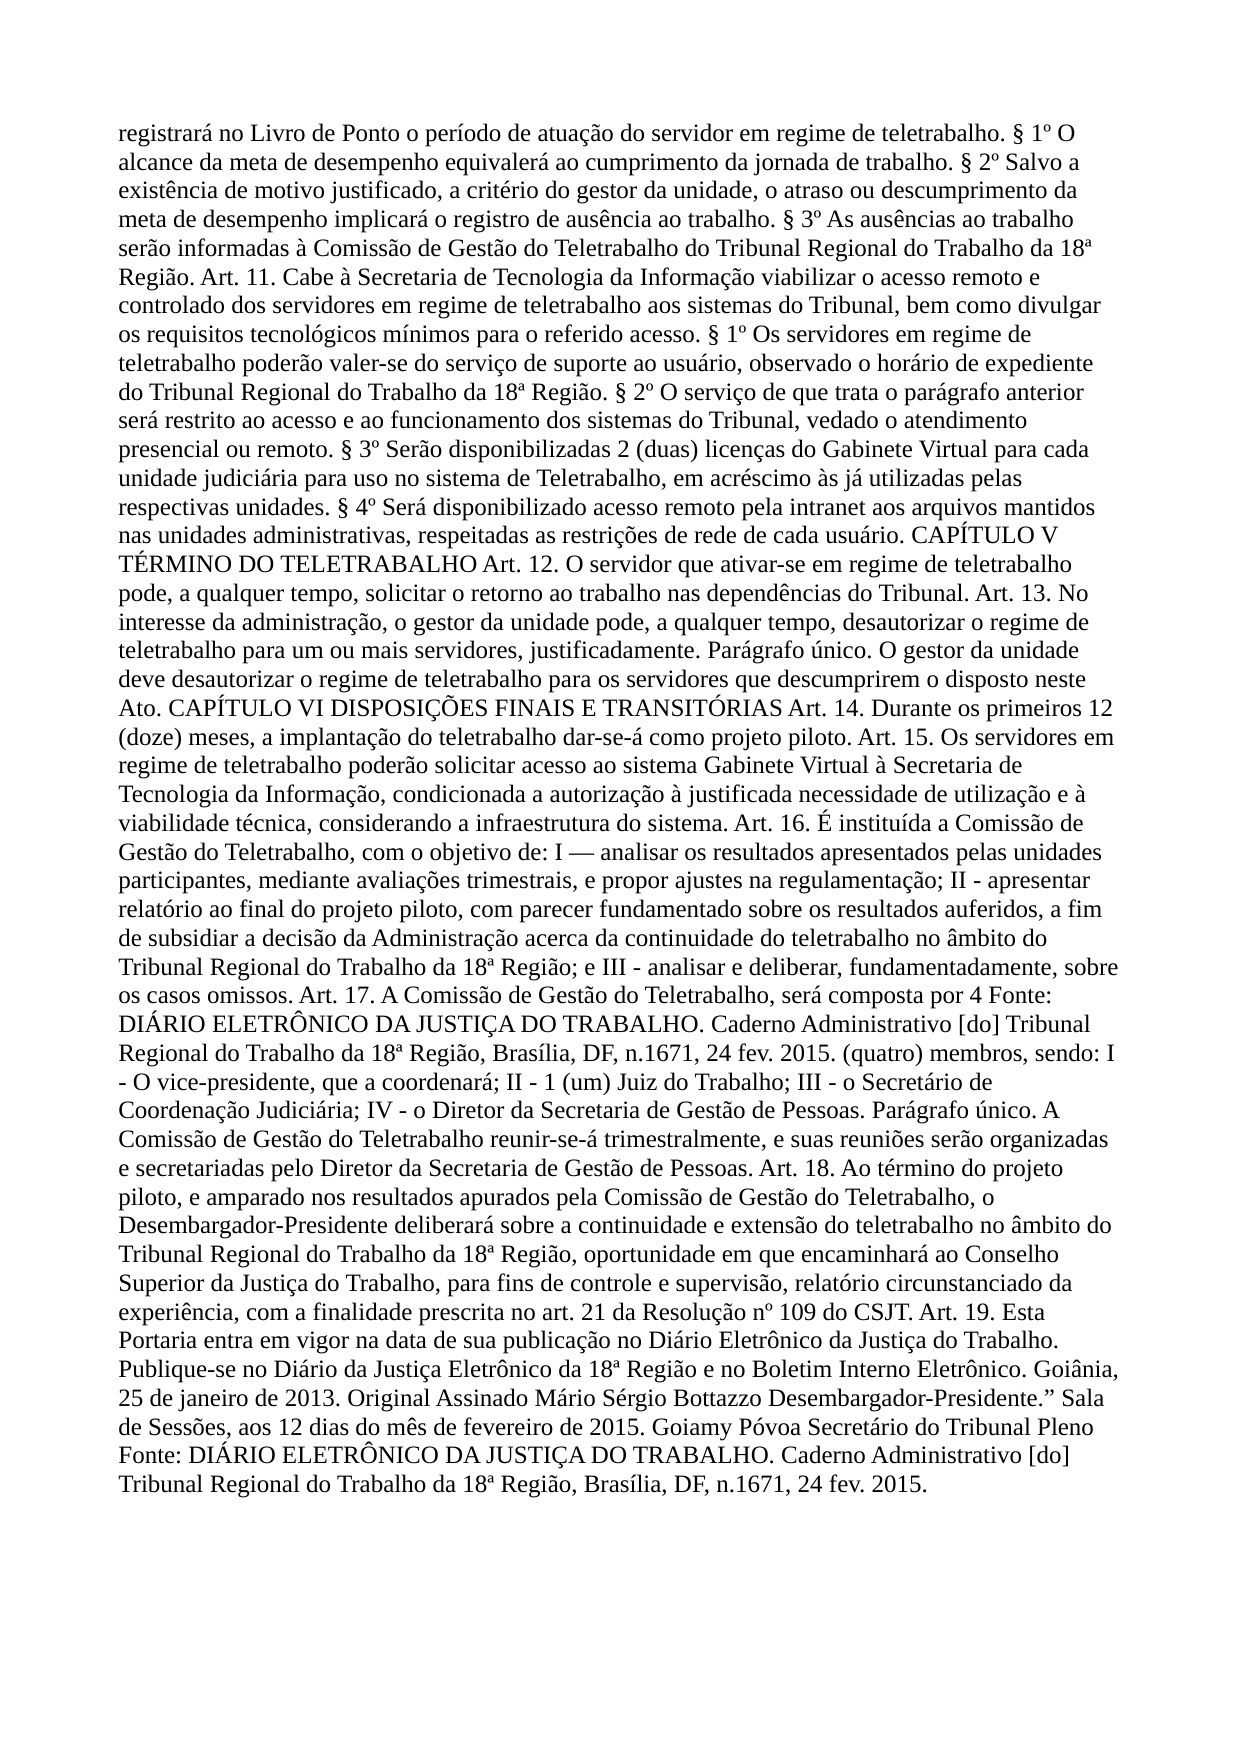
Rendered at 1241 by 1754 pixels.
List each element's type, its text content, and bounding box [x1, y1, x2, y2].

text registrará no Livro de Ponto o período de atuação do servidor em regime de teletrabalho. § 1º O alcance da meta de desempenho equivalerá ao cumprimento da jornada de trabalho. § 2º Salvo a existência de motivo justificado, a critério do gestor da unidade, o atraso ou descumprimento da meta de desempenho implicará o registro de ausência ao trabalho. § 3º As ausências ao trabalho serão informadas à Comissão de Gestão do Teletrabalho do Tribunal Regional do Trabalho da 18ª Região. Art. 11. Cabe à Secretaria de Tecnologia da Informação viabilizar o acesso remoto e controlado dos servidores em regime de teletrabalho aos sistemas do Tribunal, bem como divulgar os requisitos tecnológicos mínimos para o referido acesso. § 1º Os servidores em regime de teletrabalho poderão valer-se do serviço de suporte ao usuário, observado o horário de expediente do Tribunal Regional do Trabalho da 18ª Região. § 2º O serviço de que trata o parágrafo anterior será restrito ao acesso e ao funcionamento dos sistemas do Tribunal, vedado o atendimento presencial ou remoto. § 3º Serão disponibilizadas 2 (duas) licenças do Gabinete Virtual para cada unidade judiciária para uso no sistema de Teletrabalho, em acréscimo às já utilizadas pelas respectivas unidades. § 4º Será disponibilizado acesso remoto pela intranet aos arquivos mantidos nas unidades administrativas, respeitadas as restrições de rede de cada usuário. CAPÍTULO V TÉRMINO DO TELETRABALHO Art. 12. O servidor que ativar-se em regime de teletrabalho pode, a qualquer tempo, solicitar o retorno ao trabalho nas dependências do Tribunal. Art. 13. No interesse da administração, o gestor da unidade pode, a qualquer tempo, desautorizar o regime de teletrabalho para um ou mais servidores, justificadamente. Parágrafo único. O gestor da unidade deve desautorizar o regime de teletrabalho para os servidores que descumprirem o disposto neste Ato. CAPÍTULO VI DISPOSIÇÕES FINAIS E TRANSITÓRIAS Art. 14. Durante os primeiros 12 (doze) meses, a implantação do teletrabalho dar-se-á como projeto piloto. Art. 15. Os servidores em regime de teletrabalho poderão solicitar acesso ao sistema Gabinete Virtual à Secretaria de Tecnologia da Informação, condicionada a autorização à justificada necessidade de utilização e à viabilidade técnica, considerando a infraestrutura do sistema. Art. 16. É instituída a Comissão de Gestão do Teletrabalho, com o objetivo de: I — analisar os resultados apresentados pelas unidades participantes, mediante avaliações trimestrais, e propor ajustes na regulamentação; II - apresentar relatório ao final do projeto piloto, com parecer fundamentado sobre os resultados auferidos, a fim de subsidiar a decisão da Administração acerca da continuidade do teletrabalho no âmbito do Tribunal Regional do Trabalho da 18ª Região; e III - analisar e deliberar, fundamentadamente, sobre os casos omissos. Art. 17. A Comissão de Gestão do Teletrabalho, será composta por 4 Fonte: DIÁRIO ELETRÔNICO DA JUSTIÇA DO TRABALHO. Caderno Administrativo [do] Tribunal Regional do Trabalho da 18ª Região, Brasília, DF, n.1671, 24 fev. 2015. (quatro) membros, sendo: I - O vice-presidente, que a coordenará; II - 1 (um) Juiz do Trabalho; III - o Secretário de Coordenação Judiciária; IV - o Diretor da Secretaria de Gestão de Pessoas. Parágrafo único. A Comissão de Gestão do Teletrabalho reunir-se-á trimestralmente, e suas reuniões serão organizadas e secretariadas pelo Diretor da Secretaria de Gestão de Pessoas. Art. 18. Ao término do projeto piloto, e amparado nos resultados apurados pela Comissão de Gestão do Teletrabalho, o Desembargador-Presidente deliberará sobre a continuidade e extensão do teletrabalho no âmbito do Tribunal Regional do Trabalho da 18ª Região, oportunidade em que encaminhará ao Conselho Superior da Justiça do Trabalho, para fins de controle e supervisão, relatório circunstanciado da experiência, com a finalidade prescrita no art. 21 da Resolução nº 109 do CSJT. Art. 19. Esta Portaria entra em vigor na data de sua publicação no Diário Eletrônico da Justiça do Trabalho. Publique-se no Diário da Justiça Eletrônico da 18ª Região e no Boletim Interno Eletrônico. Goiânia, 25 de janeiro de 2013. Original Assinado Mário Sérgio Bottazzo Desembargador-Presidente.” Sala de Sessões, aos 12 dias do mês de fevereiro de 2015. Goiamy Póvoa Secretário do Tribunal Pleno Fonte: DIÁRIO ELETRÔNICO DA JUSTIÇA DO TRABALHO. Caderno Administrativo [do] Tribunal Regional do Trabalho da 18ª Região, Brasília, DF, n.1671, 24 fev. 2015. [118, 118, 1122, 1498]
